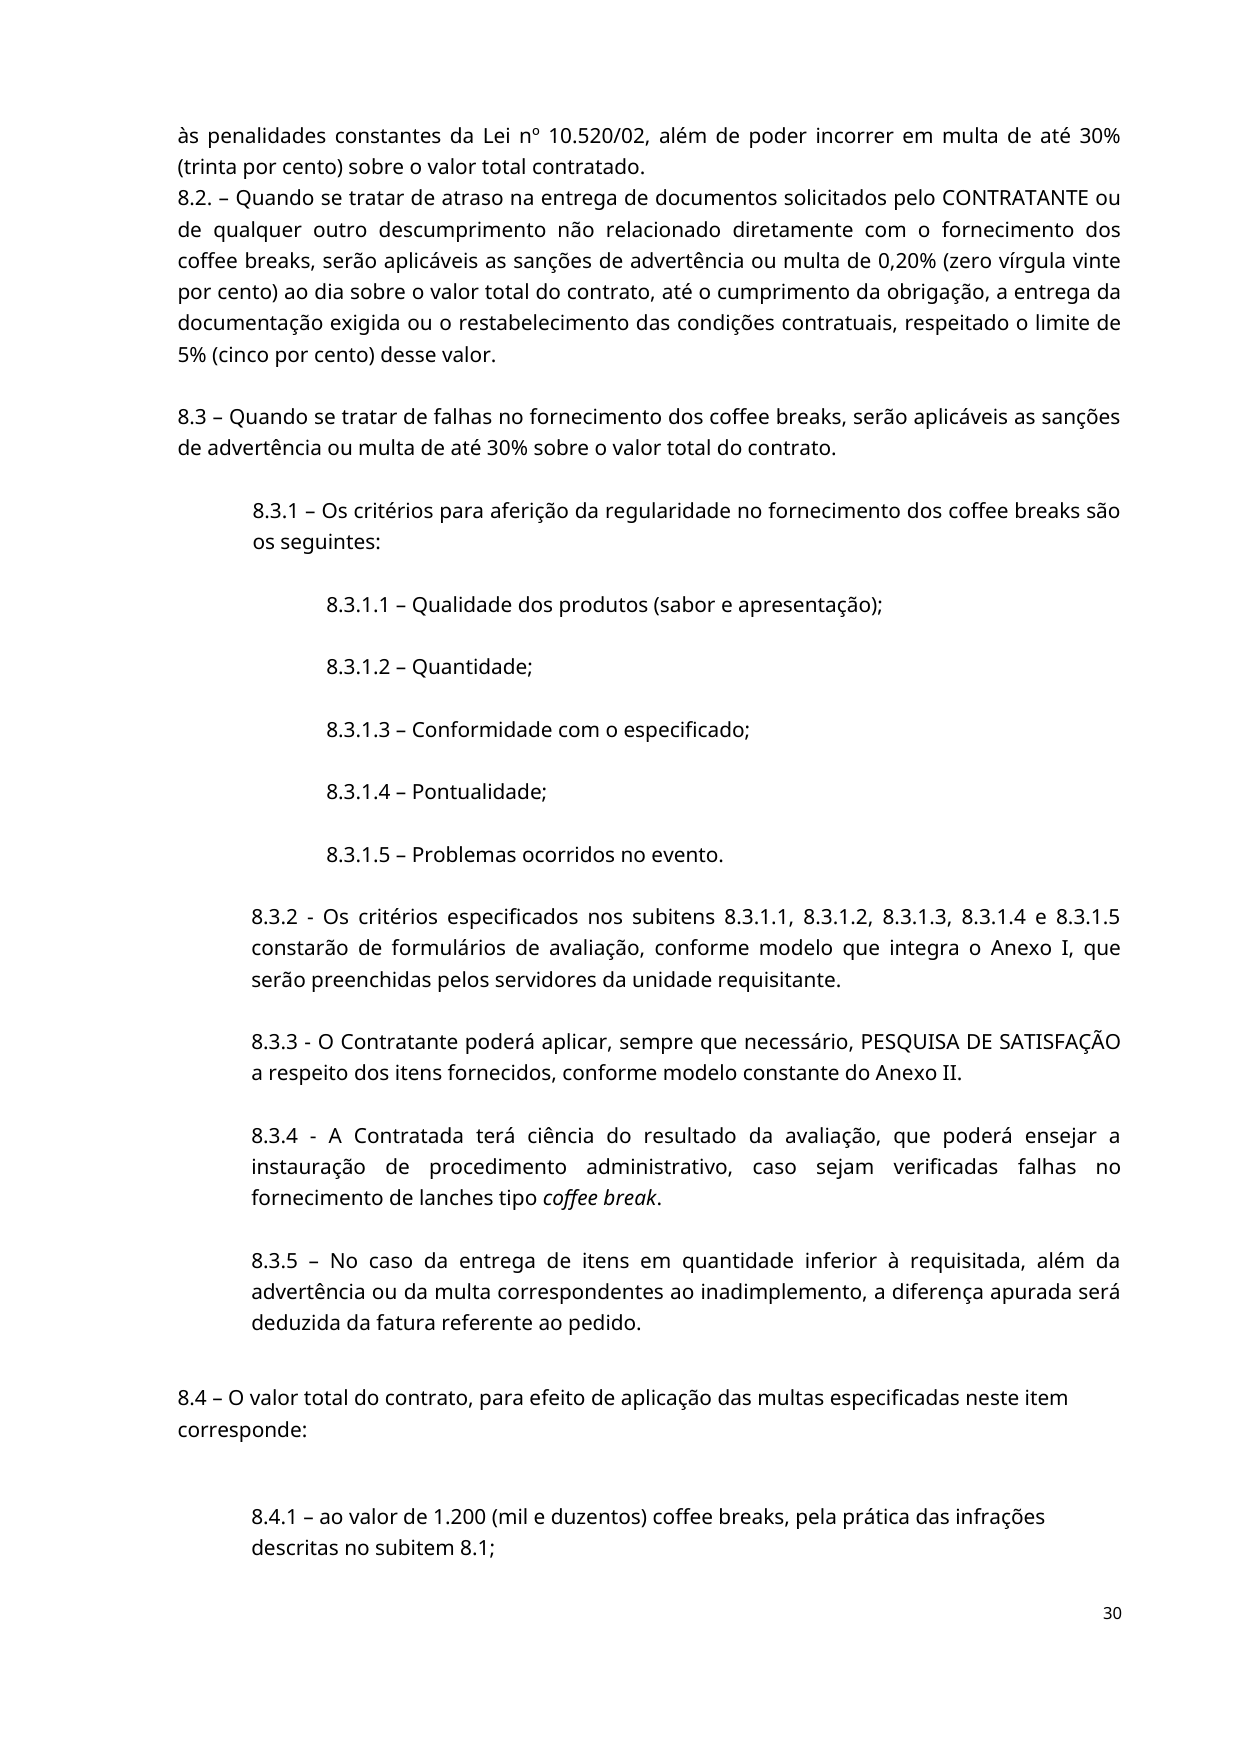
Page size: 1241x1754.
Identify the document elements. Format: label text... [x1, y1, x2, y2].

text 8.3.1.2 – Quantidade; [251, 649, 1122, 681]
text 8.3.3 - O Contratante poderá aplicar, sempre que necessário, PESQUISA DE SATISFAÇÃO a respeito dos itens fornecidos, conforme modelo constante do Anexo II. [251, 1024, 1122, 1087]
text 8.4.1 – ao valor de 1.200 (mil e duzentos) coffee breaks, pela prática das infrações descritas no subitem 8.1; [251, 1499, 1122, 1562]
text 8.3.2 - Os critérios especificados nos subitens 8.3.1.1, 8.3.1.2, 8.3.1.3, 8.3.1.4 e 8.3.1.5 constarão de formulários de avaliação, conforme modelo que integra o Anexo I, que serão preenchidas pelos servidores da unidade requisitante. [251, 899, 1122, 993]
text 8.2. – Quando se tratar de atraso na entrega de documentos solicitados pelo CONTRATANTE ou de qualquer outro descumprimento não relacionado diretamente com o fornecimento dos coffee breaks, serão aplicáveis as sanções de advertência ou multa de 0,20% (zero vírgula vinte por cento) ao dia sobre o valor total do contrato, até o cumprimento da obrigação, a entrega da documentação exigida ou o restabelecimento das condições contratuais, respeitado o limite de 5% (cinco por cento) desse valor. [177, 181, 1122, 368]
text 8.3.1.4 – Pontualidade; [251, 774, 1122, 806]
text 8.3.4 - A Contratada terá ciência do resultado da avaliação, que poderá ensejar a instauração de procedimento administrativo, caso sejam verificadas falhas no fornecimento de lanches tipo coffee break. [251, 1118, 1122, 1212]
text 8.3.1.3 – Conformidade com o especificado; [251, 712, 1122, 743]
text 8.3.1 – Os critérios para aferição da regularidade no fornecimento dos coffee breaks são os seguintes: [252, 493, 1122, 556]
text às penalidades constantes da Lei nº 10.520/02, além de poder incorrer em multa de até 30% (trinta por cento) sobre o valor total contratado. [177, 118, 1122, 181]
text 8.3.5 – No caso da entrega de itens em quantidade inferior à requisitada, além da advertência ou da multa correspondentes ao inadimplemento, a diferença apurada será deduzida da fatura referente ao pedido. [251, 1243, 1122, 1337]
text 8.3.1.5 – Problemas ocorridos no evento. [251, 837, 1122, 868]
text 8.3.1.1 – Qualidade dos produtos (sabor e apresentação); [251, 587, 1122, 618]
text 8.4 – O valor total do contrato, para efeito de aplicação das multas especificadas neste item corresponde: [177, 1381, 1122, 1443]
text 8.3 – Quando se tratar de falhas no fornecimento dos coffee breaks, serão aplicáveis as sanções de advertência ou multa de até 30% sobre o valor total do contrato. [177, 399, 1122, 462]
